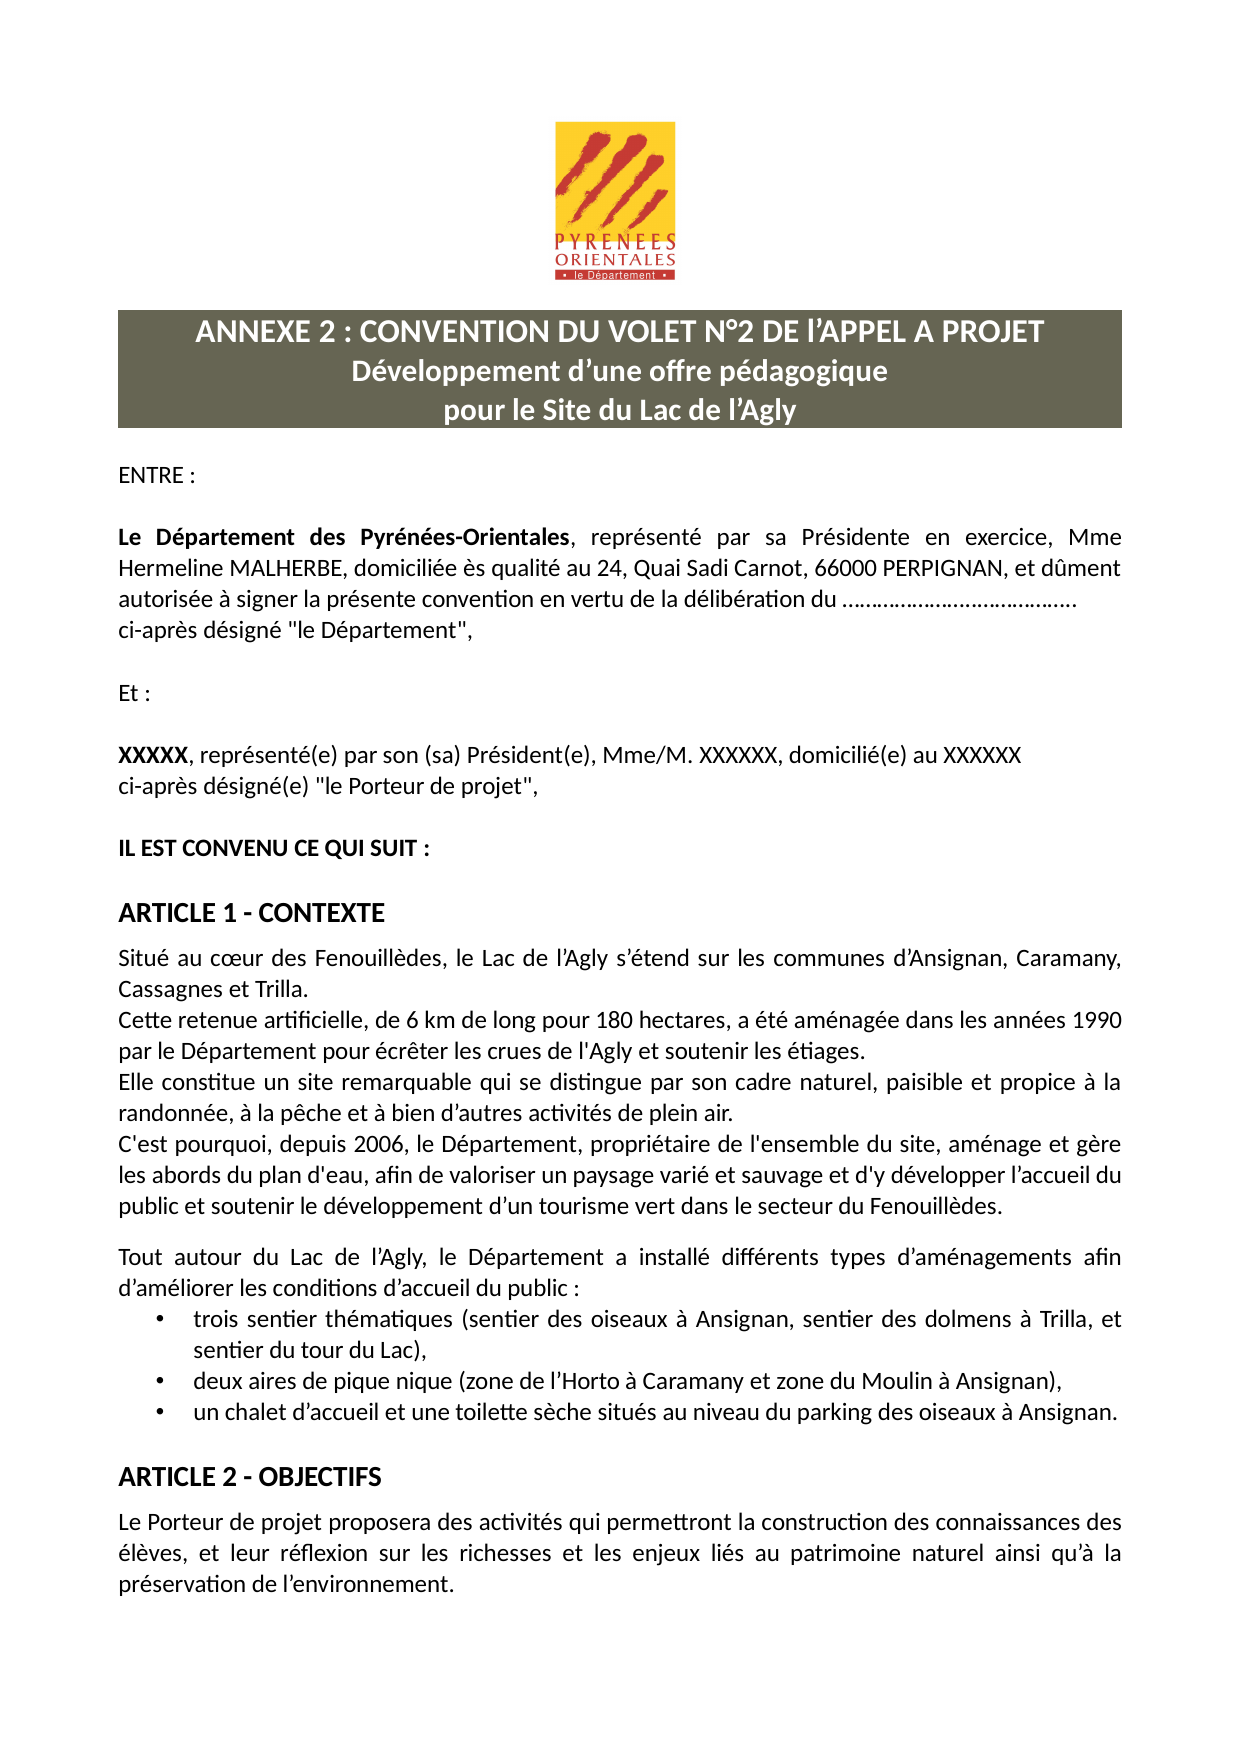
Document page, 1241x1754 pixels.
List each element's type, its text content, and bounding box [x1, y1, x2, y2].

list un chalet d’accueil et une toilette sèche situés au niveau du parking des oiseaux à Ansignan. [156, 1396, 1122, 1427]
text Et : [118, 677, 1122, 708]
picture [547, 116, 683, 285]
text Cette retenue artificielle, de 6 km de long pour 180 hectares, a été aménagée dans les années 1990 par le Département pour écrêter les crues de l'Agly et soutenir les étiages. [118, 1004, 1122, 1066]
text IL EST CONVENU CE QUI SUIT : [118, 832, 1122, 863]
text Le Porteur de projet proposera des activités qui permettront la construction des connaissances des élèves, et leur réflexion sur les richesses et les enjeux liés au patrimoine naturel ainsi qu’à la préservation de l’environnement. [118, 1505, 1122, 1598]
text Développement d’une offre pédagogique [118, 351, 1122, 390]
list deux aires de pique nique (zone de l’Horto à Caramany et zone du Moulin à Ansignan), [156, 1364, 1122, 1396]
text Elle constitue un site remarquable qui se distingue par son cadre naturel, paisible et propice à la randonnée, à la pêche et à bien d’autres activités de plein air. [118, 1066, 1122, 1128]
subtitle ARTICLE 2 - OBJECTIFS [118, 1458, 1122, 1494]
text ci-après désigné "le Département", [118, 614, 1122, 646]
subtitle ANNEXE 2 : CONVENTION DU VOLET N°2 DE l’APPEL A PROJET [118, 310, 1122, 351]
list trois sentier thématiques (sentier des oiseaux à Ansignan, sentier des dolmens à Trilla, et sentier du tour du Lac), [156, 1302, 1122, 1364]
text pour le Site du Lac de l’Agly [118, 390, 1122, 428]
text C'est pourquoi, depuis 2006, le Département, propriétaire de l'ensemble du site, aménage et gère les abords du plan d'eau, afin de valoriser un paysage varié et sauvage et d'y développer l’accueil du public et soutenir le développement d’un tourisme vert dans le secteur du Fenouillèdes. [118, 1128, 1122, 1221]
text ENTRE : [118, 459, 1122, 490]
text Situé au cœur des Fenouillèdes, le Lac de l’Agly s’étend sur les communes d’Ansignan, Caramany, Cassagnes et Trilla. [118, 942, 1122, 1004]
text ci-après désigné(e) "le Porteur de projet", [118, 770, 1122, 801]
text Tout autour du Lac de l’Agly, le Département a installé différents types d’aménagements afin d’améliorer les conditions d’accueil du public : [118, 1240, 1122, 1302]
subtitle ARTICLE 1 - CONTEXTE [118, 894, 1122, 930]
